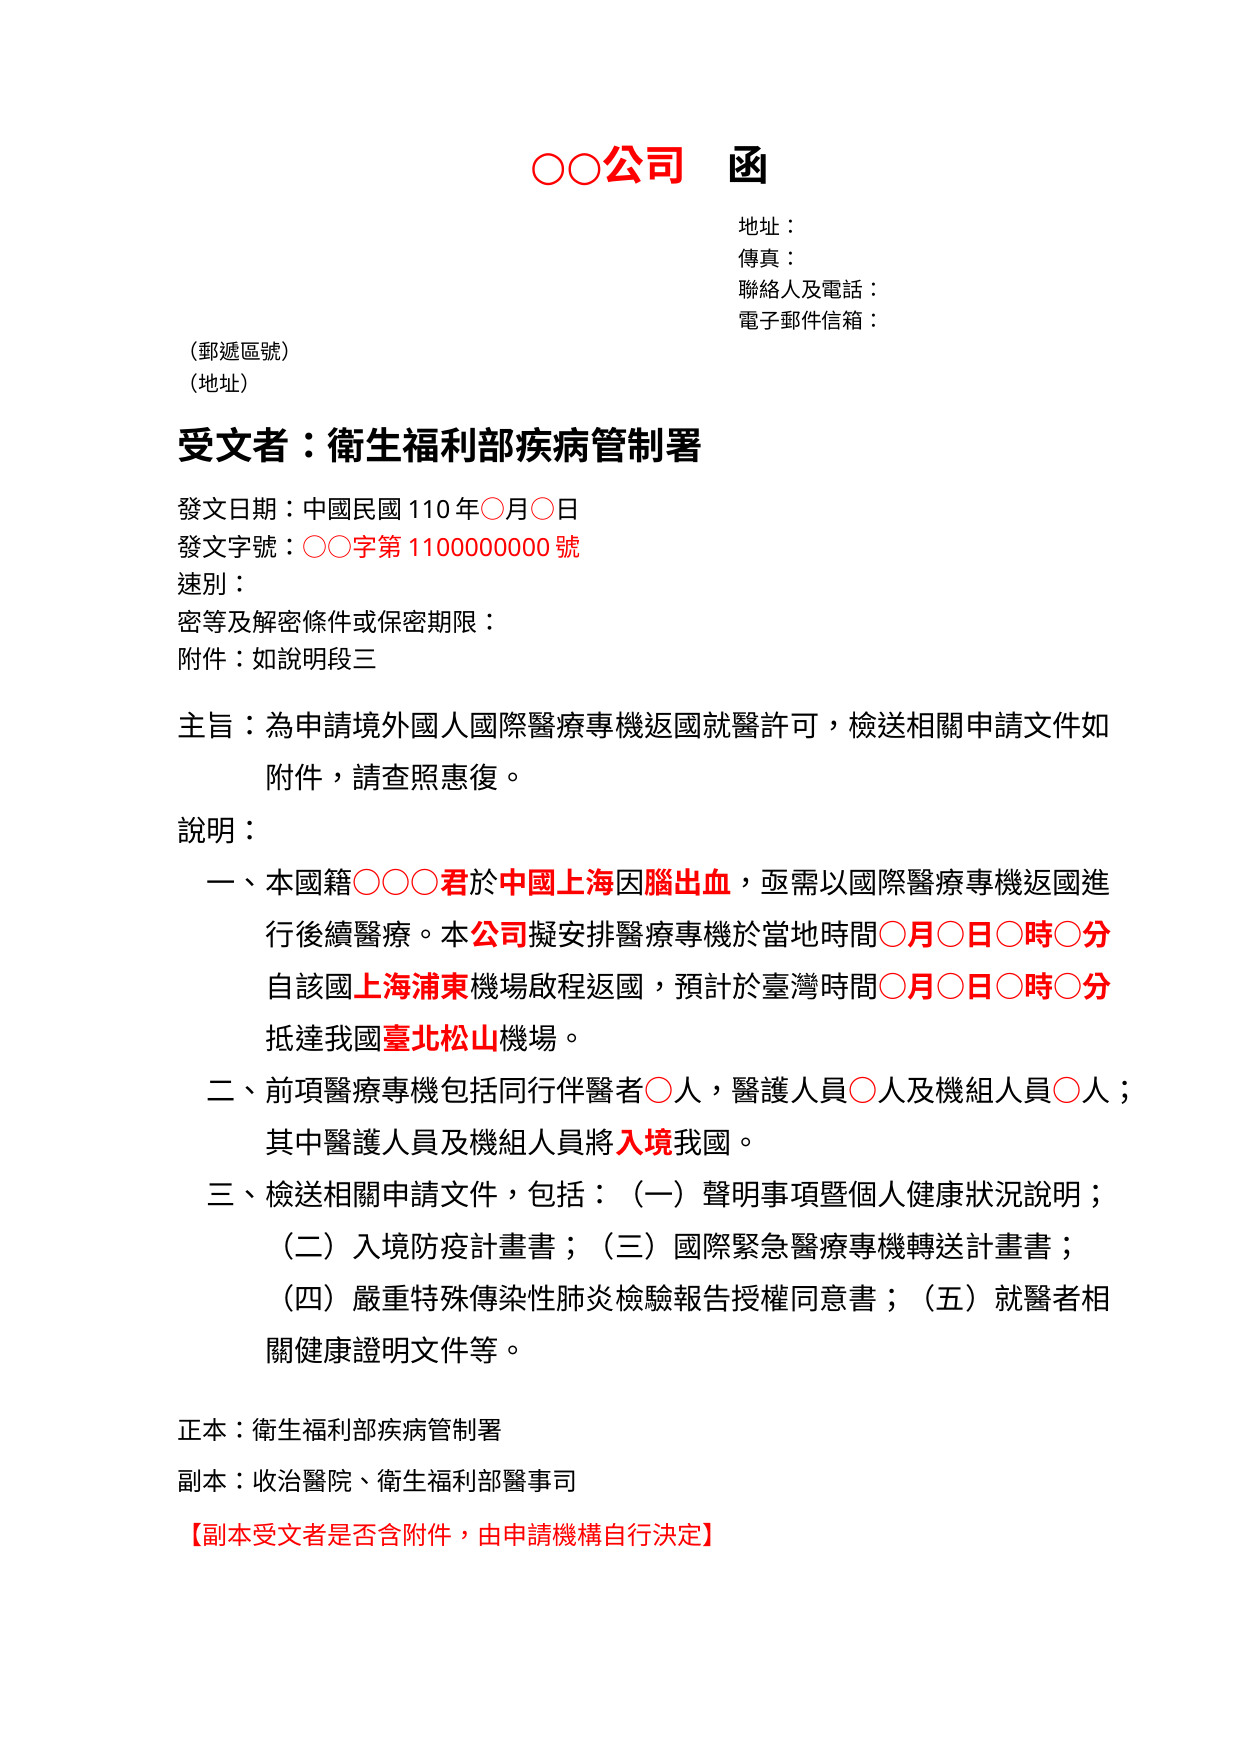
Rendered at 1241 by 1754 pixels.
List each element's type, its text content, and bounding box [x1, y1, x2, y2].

text 傳真： [177, 241, 1122, 272]
text 地址： [177, 210, 1122, 241]
text 副本：收治醫院、衛生福利部醫事司 [177, 1447, 1122, 1501]
text 電子郵件信箱： [177, 303, 1122, 335]
text 說明： [177, 799, 1122, 851]
text （郵遞區號） [177, 335, 1122, 366]
text 主旨：為申請境外國人國際醫療專機返國就醫許可，檢送相關申請文件如附件，請查照惠復。 [177, 695, 1122, 799]
text 發文字號：○○字第1100000000號 [177, 526, 1122, 564]
text 速別： [177, 564, 1122, 601]
text 正本：衛生福利部疾病管制署 [177, 1410, 1122, 1447]
text 一、本國籍○○○君於中國上海因腦出血，亟需以國際醫療專機返國進行後續醫療。本公司擬安排醫療專機於當地時間○月○日○時○分自該國上海浦東機場啟程返國，預計於臺灣時間○月○日○時○分抵達我國臺北松山機場。 [177, 851, 1122, 1060]
text 【副本受文者是否含附件，由申請機構自行決定】 [177, 1501, 1122, 1556]
text 密等及解密條件或保密期限： [177, 601, 1122, 639]
text 受文者：衛生福利部疾病管制署 [177, 416, 1122, 470]
text 附件：如說明段三 [177, 639, 1122, 676]
text 發文日期：中國民國110年○月○日 [177, 489, 1122, 526]
text 二、前項醫療專機包括同行伴醫者○人，醫護人員○人及機組人員○人；其中醫護人員及機組人員將入境我國。 [177, 1060, 1122, 1164]
text ○○公司 函 [177, 137, 1122, 191]
text 三、檢送相關申請文件，包括：（一）聲明事項暨個人健康狀況說明；（二）入境防疫計畫書；（三）國際緊急醫療專機轉送計畫書；（四）嚴重特殊傳染性肺炎檢驗報告授權同意書；（五）就醫者相關健康證明文件等。 [177, 1164, 1122, 1372]
text 聯絡人及電話： [177, 272, 1122, 303]
text （地址） [177, 366, 1122, 397]
